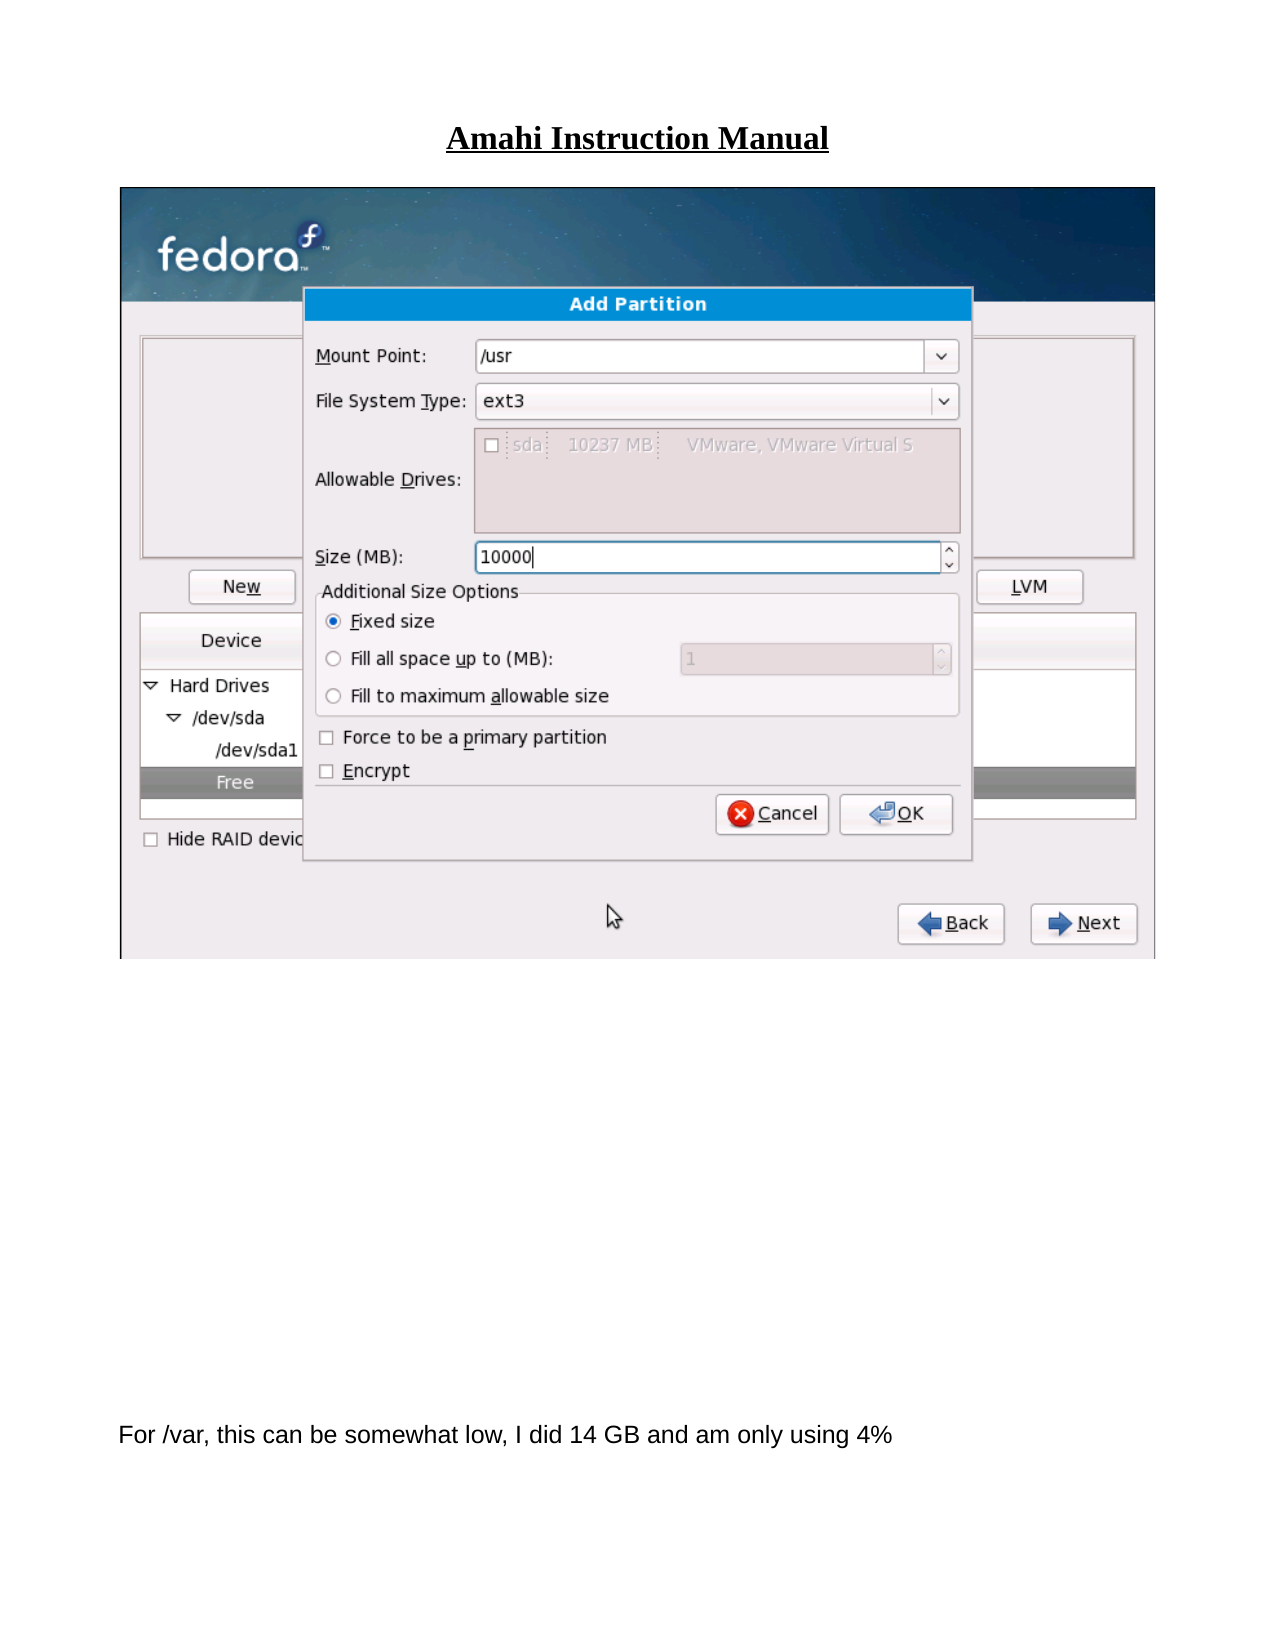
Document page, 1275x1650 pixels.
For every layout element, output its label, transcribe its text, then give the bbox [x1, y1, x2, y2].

picture [119, 187, 1156, 959]
text For /var, this can be somewhat low, I did 14 GB and am only using 4% [118, 1421, 1157, 1449]
